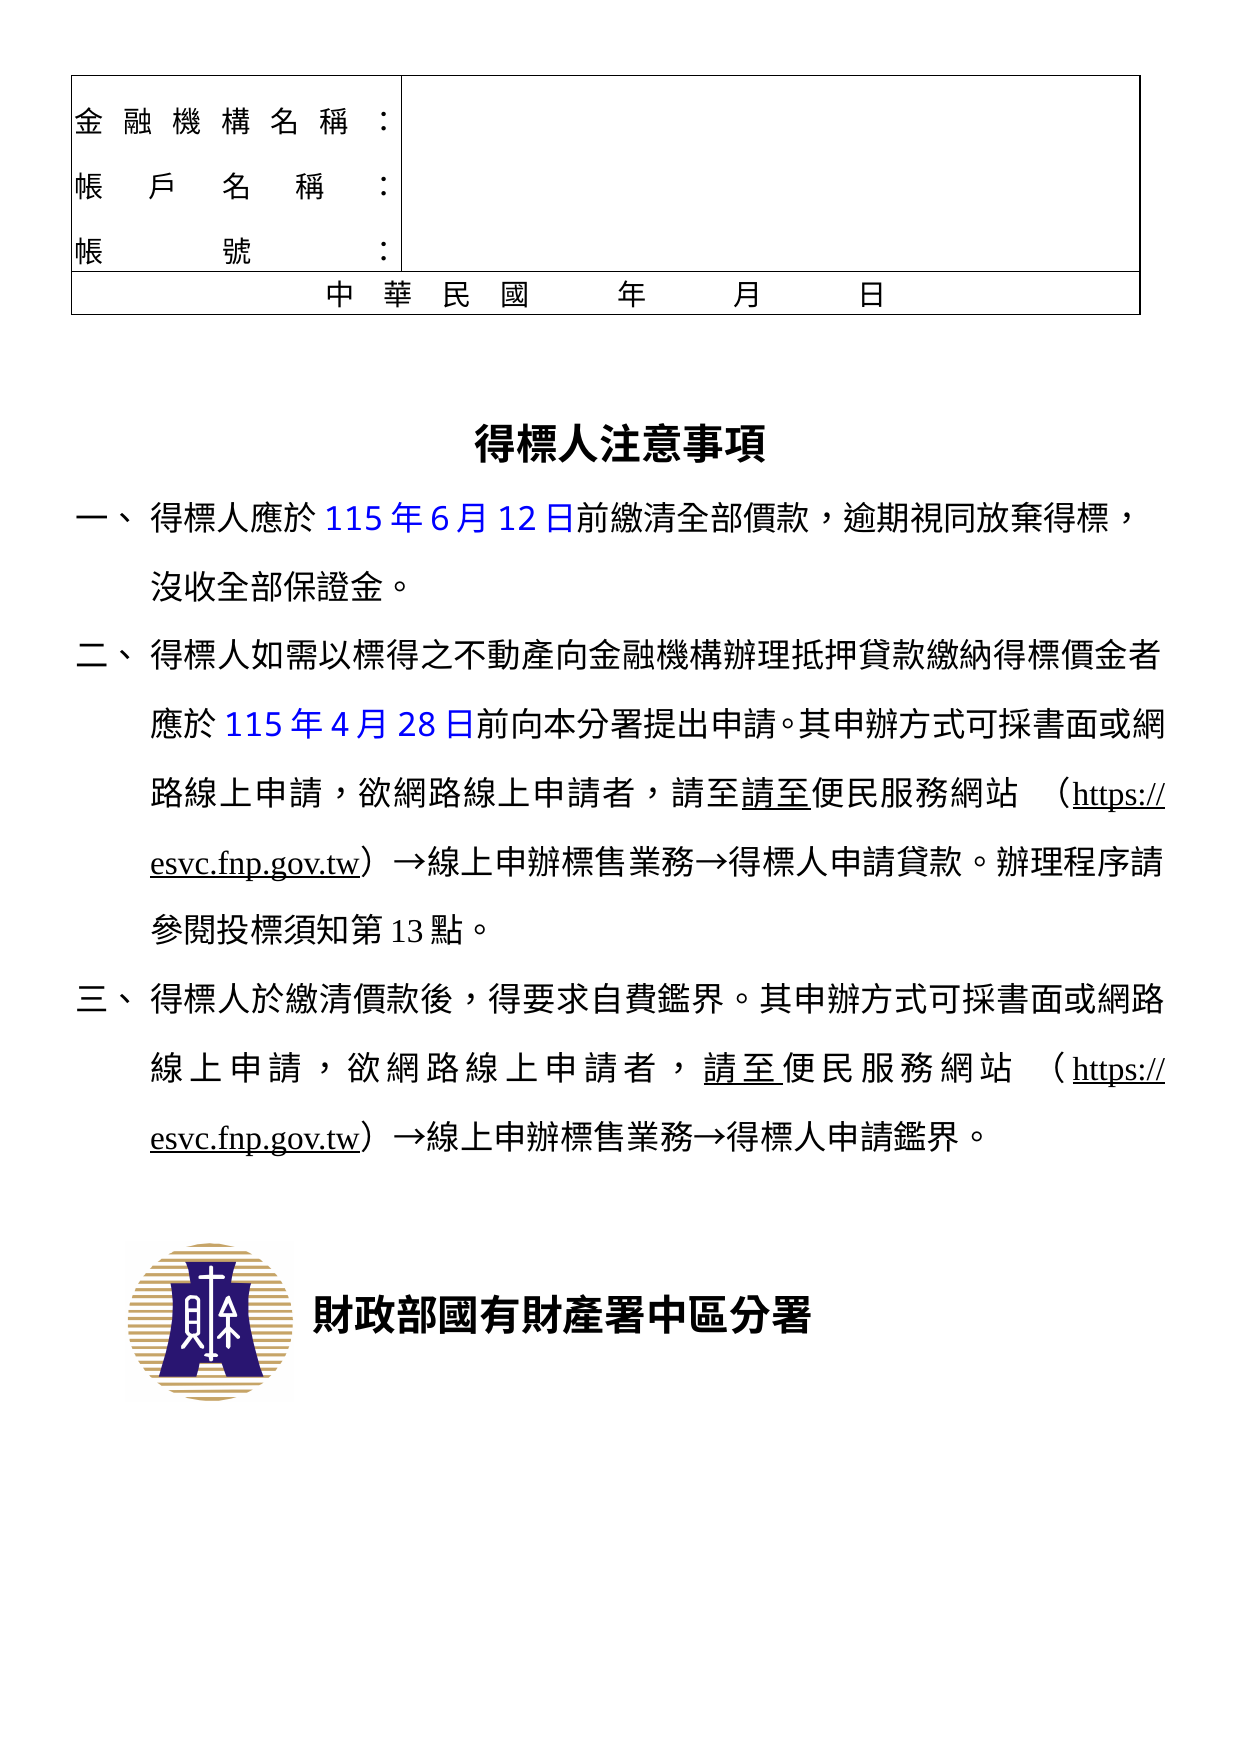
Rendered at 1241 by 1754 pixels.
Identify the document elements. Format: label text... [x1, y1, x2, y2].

text 財政部國有財產署中區分署 [294, 1282, 1165, 1342]
list 得標人如需以標得之不動產向金融機構辦理抵押貸款繳納得標價金者，應於115年4月28日前向本分署提出申請。其申辦方式可採書面或網路線上申請，欲網路線上申請者，請至請至便民服務網站 （https:// esvc.fnp.gov.tw）→線上申辦標售業務→得標人申請貸款。辦理程序請參閱投標須知第13點。 [75, 609, 1165, 952]
list 得標人於繳清價款後，得要求自費鑑界。其申辦方式可採書面或網路線上申請，欲網路線上申請者，請至便民服務網站 （https:// esvc.fnp.gov.tw）→線上申辦標售業務→得標人申請鑑界。 [75, 952, 1165, 1159]
list 得標人應於115年6月12日前繳清全部價款，逾期視同放棄得標，沒收全部保證金。 [75, 471, 1165, 609]
picture [125, 1241, 294, 1402]
table_cell [402, 76, 1139, 271]
text [75, 1282, 125, 1342]
text 得標人注意事項 [75, 411, 1165, 471]
table_cell 中 華 民 國 年 月 日 [72, 272, 1139, 314]
table_cell 金融機構名稱： 帳戶名稱： 帳號： [72, 76, 401, 271]
